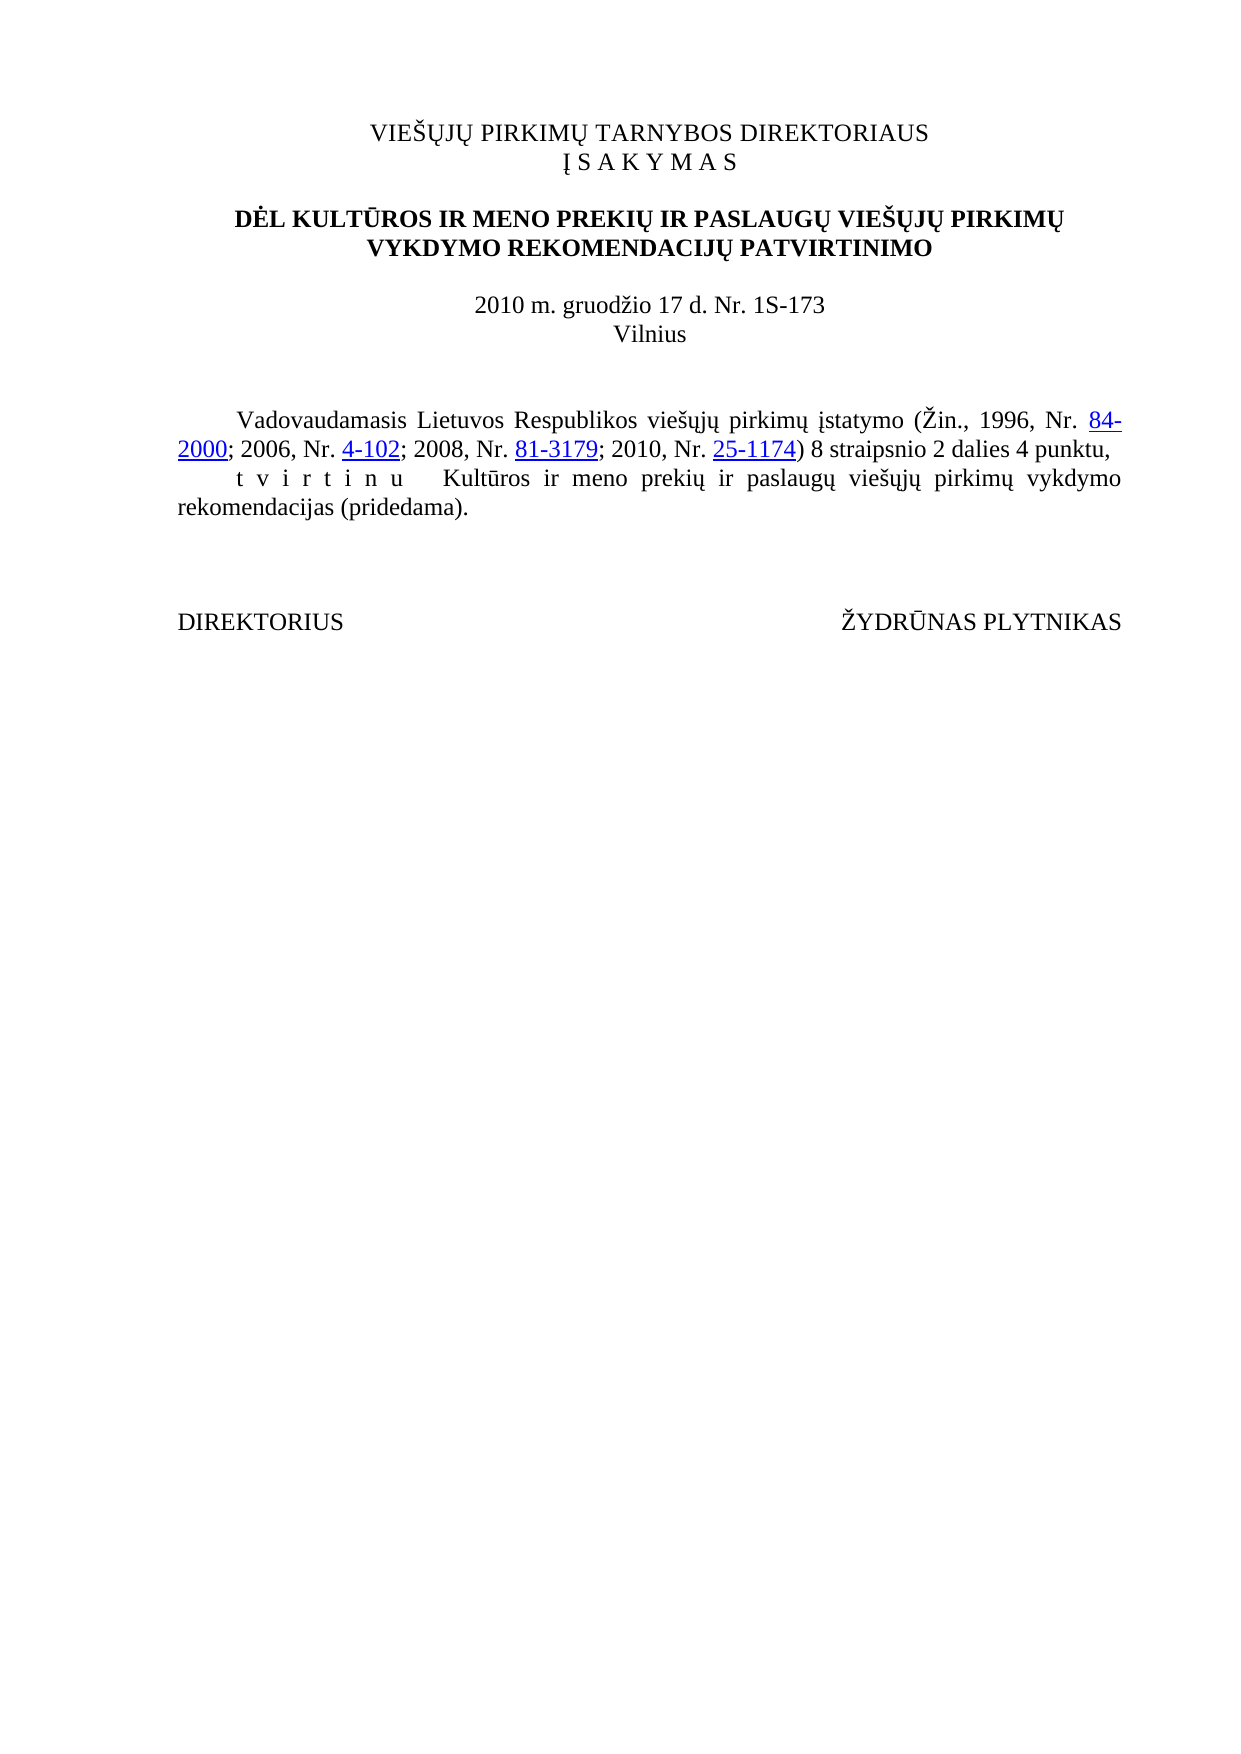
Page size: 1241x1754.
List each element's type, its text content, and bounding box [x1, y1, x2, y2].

text Į S A K Y M A S [177, 147, 1122, 176]
text Vilnius [177, 319, 1122, 348]
text t v i r t i n u Kultūros ir meno prekių ir paslaugų viešųjų pirkimų vykdymo rekomendacijas (pridedama). [177, 463, 1122, 521]
text Direktorius Žydrūnas Plytnikas [177, 607, 1122, 636]
text VIEŠŲJŲ PIRKIMŲ TARNYBOS DIREKTORIAUS [177, 118, 1122, 147]
text Vadovaudamasis Lietuvos Respublikos viešųjų pirkimų įstatymo (Žin., 1996, Nr. 84-2000; 2006, Nr. 4-102; 2008, Nr. 81-3179; 2010, Nr. 25-1174) 8 straipsnio 2 dalies 4 punktu, [177, 406, 1122, 463]
text DĖL KULTŪROS IR MENO PREKIŲ IR PASLAUGŲ VIEŠŲJŲ PIRKIMŲ VYKDYMO REKOMENDACIJŲ PATVIRTINIMO [177, 204, 1122, 262]
text 2010 m. gruodžio 17 d. Nr. 1S-173 [177, 291, 1122, 319]
